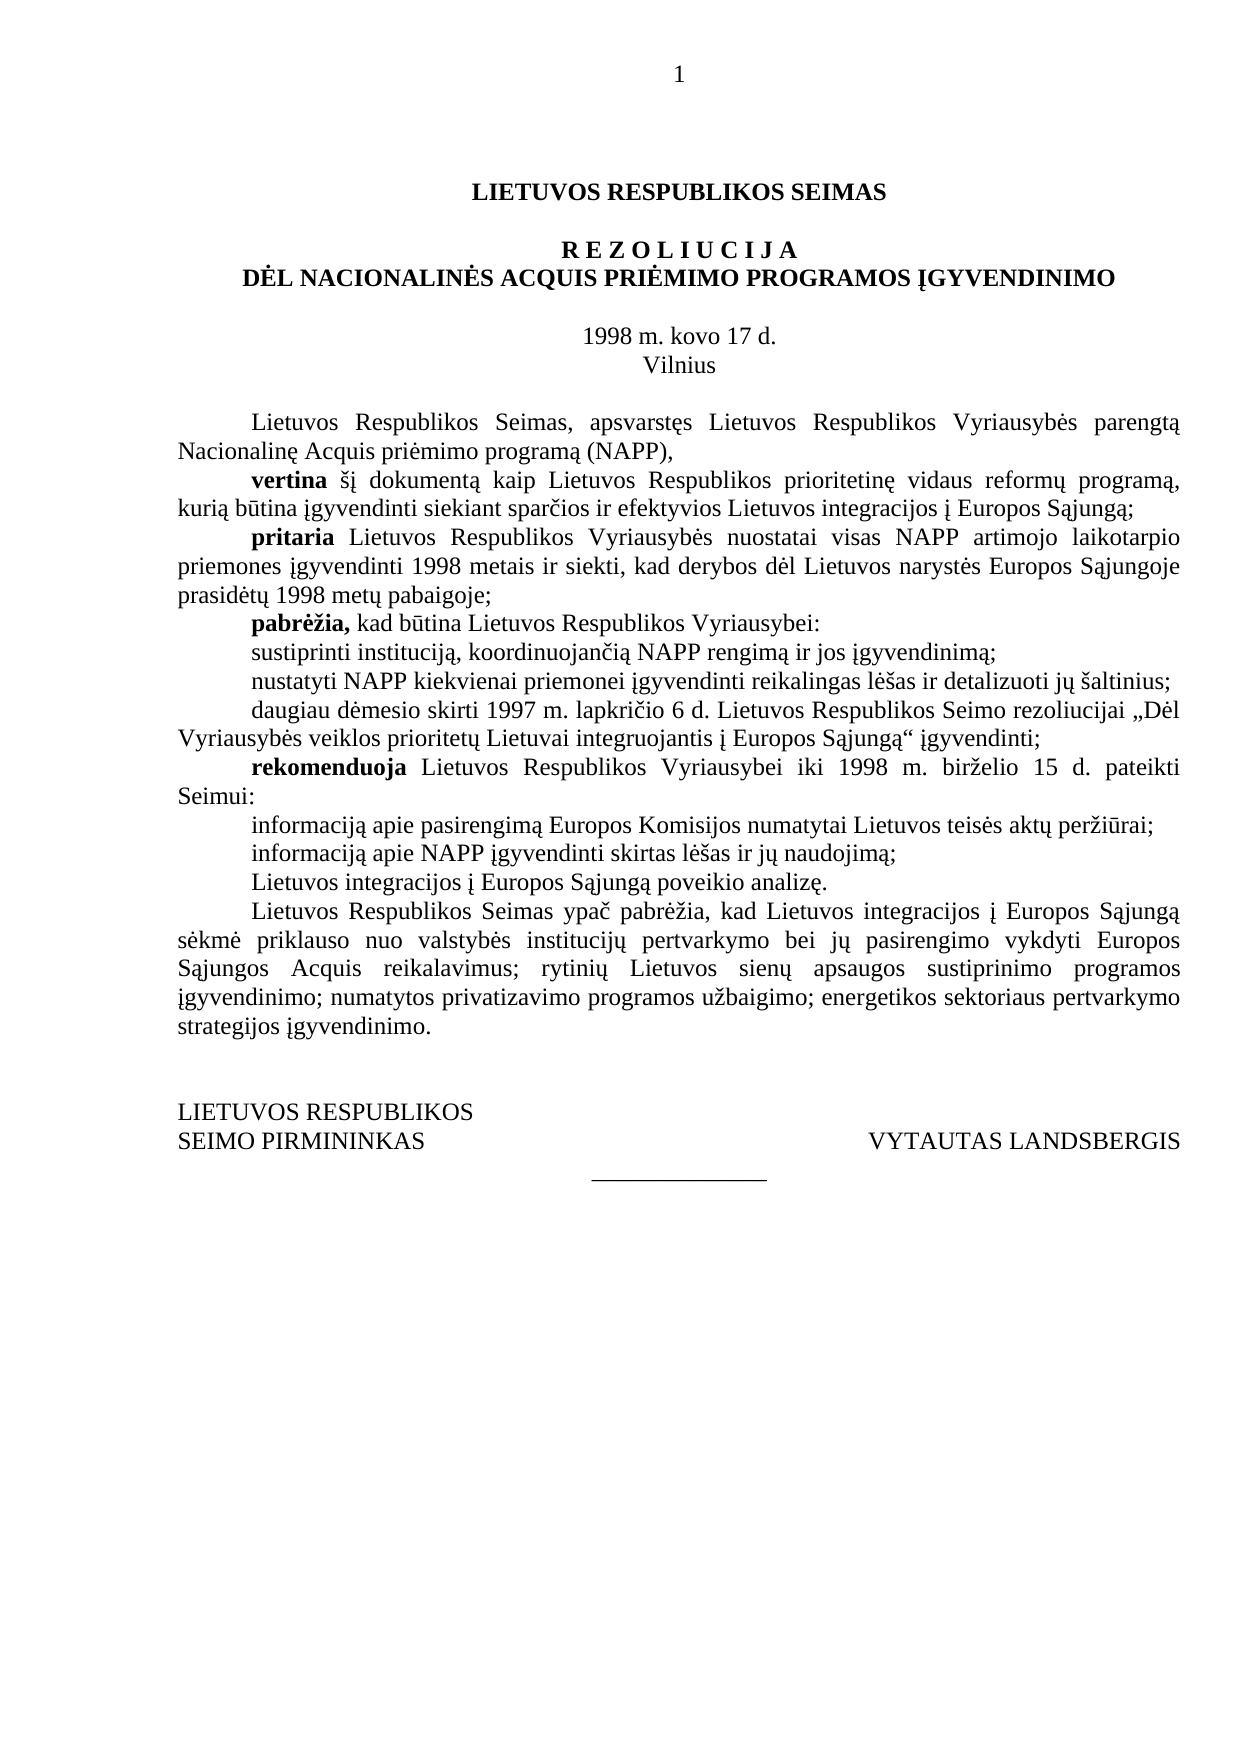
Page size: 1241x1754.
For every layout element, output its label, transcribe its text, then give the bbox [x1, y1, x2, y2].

text pabrėžia, kad būtina Lietuvos Respublikos Vyriausybei: [177, 608, 1181, 637]
text informaciją apie NAPP įgyvendinti skirtas lėšas ir jų naudojimą; [177, 838, 1181, 867]
text ______________ [177, 1155, 1181, 1183]
text Lietuvos Respublikos Seimas, apsvarstęs Lietuvos Respublikos Vyriausybės parengtą Nacionalinę Acquis priėmimo programą (NAPP), [177, 407, 1181, 465]
text 1998 m. kovo 17 d. [177, 321, 1181, 350]
text Lietuvos Respublikos Seimas ypač pabrėžia, kad Lietuvos integracijos į Europos Sąjungą sėkmė priklauso nuo valstybės institucijų pertvarkymo bei jų pasirengimo vykdyti Europos Sąjungos Acquis reikalavimus; rytinių Lietuvos sienų apsaugos sustiprinimo programos įgyvendinimo; numatytos privatizavimo programos užbaigimo; energetikos sektoriaus pertvarkymo strategijos įgyvendinimo. [177, 896, 1181, 1040]
text rekomenduoja Lietuvos Respublikos Vyriausybei iki 1998 m. birželio 15 d. pateikti Seimui: [177, 752, 1181, 810]
text pritaria Lietuvos Respublikos Vyriausybės nuostatai visas NAPP artimojo laikotarpio priemones įgyvendinti 1998 metais ir siekti, kad derybos dėl Lietuvos narystės Europos Sąjungoje prasidėtų 1998 metų pabaigoje; [177, 522, 1181, 608]
text R E Z O L I U C I J A [177, 235, 1181, 263]
text sustiprinti instituciją, koordinuojančią NAPP rengimą ir jos įgyvendinimą; [177, 637, 1181, 666]
text LIETUVOS RESPUBLIKOS [177, 1097, 1181, 1126]
text SEIMO PIRMININKAS VYTAUTAS LANDSBERGIS [177, 1126, 1181, 1155]
text LIETUVOS RESPUBLIKOS SEIMAS [177, 177, 1181, 206]
text informaciją apie pasirengimą Europos Komisijos numatytai Lietuvos teisės aktų peržiūrai; [177, 810, 1181, 838]
text Lietuvos integracijos į Europos Sąjungą poveikio analizę. [177, 867, 1181, 896]
text vertina šį dokumentą kaip Lietuvos Respublikos prioritetinę vidaus reformų programą, kurią būtina įgyvendinti siekiant sparčios ir efektyvios Lietuvos integracijos į Europos Sąjungą; [177, 465, 1181, 522]
text Vilnius [177, 350, 1181, 378]
text DĖL NACIONALINĖS ACQUIS PRIĖMIMO PROGRAMOS ĮGYVENDINIMO [177, 263, 1181, 292]
text nustatyti NAPP kiekvienai priemonei įgyvendinti reikalingas lėšas ir detalizuoti jų šaltinius; [177, 666, 1181, 695]
text daugiau dėmesio skirti 1997 m. lapkričio 6 d. Lietuvos Respublikos Seimo rezoliucijai „Dėl Vyriausybės veiklos prioritetų Lietuvai integruojantis į Europos Sąjungą“ įgyvendinti; [177, 695, 1181, 752]
